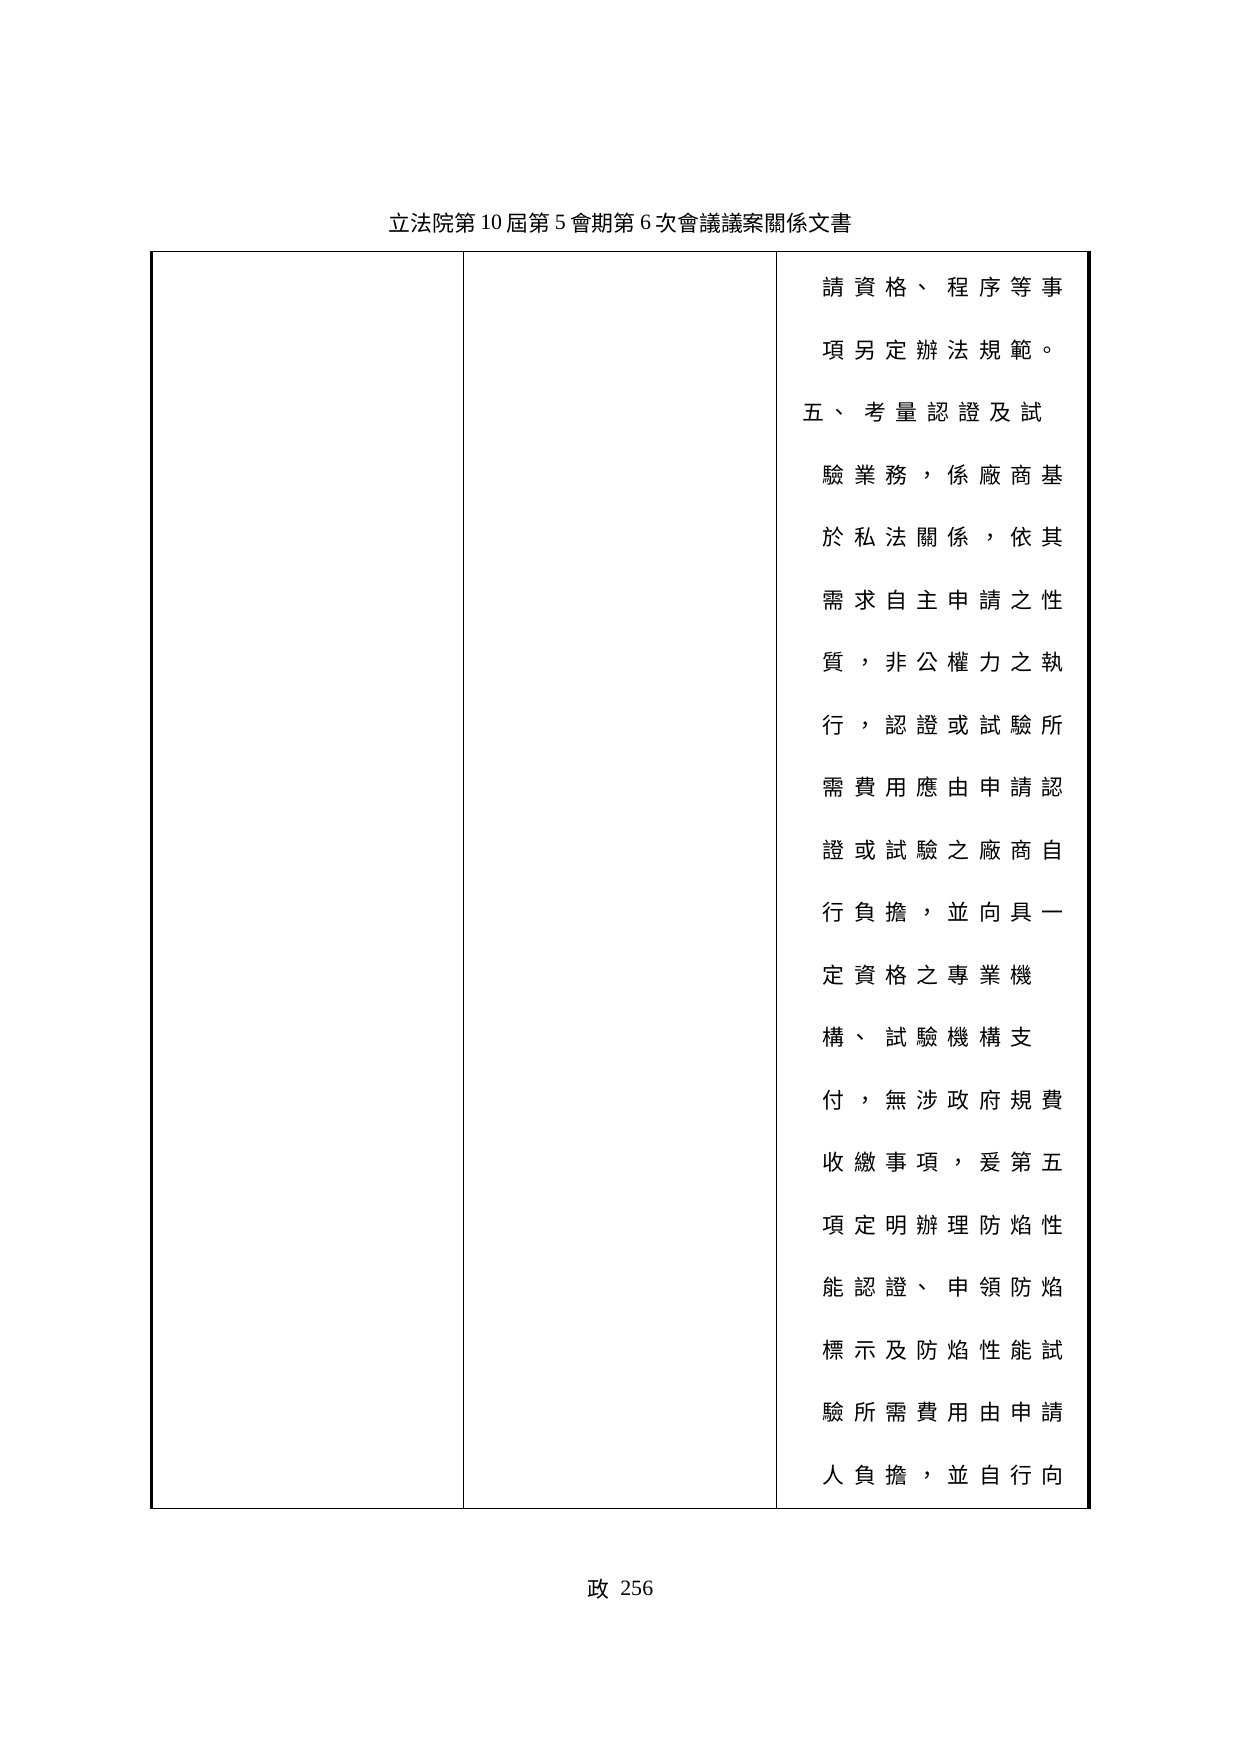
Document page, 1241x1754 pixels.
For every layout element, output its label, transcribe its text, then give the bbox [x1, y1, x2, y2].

table_cell [464, 252, 776, 1508]
table_cell 請資格、程序等事項另定辦法規範。 五、考量認證及試驗業務，係廠商基於私法關係，依其需求自主申請之性質，非公權力之執行，認證或試驗所需費用應由申請認證或試驗之廠商自行負擔，並向具一定資格之專業機構、試驗機構支付，無涉政府規費收繳事項，爰第五項定明辦理防焰性能認證、申領防焰標示及防焰性能試驗所需費用由申請人負擔，並自行向 [777, 252, 1087, 1508]
table_cell [153, 252, 463, 1508]
